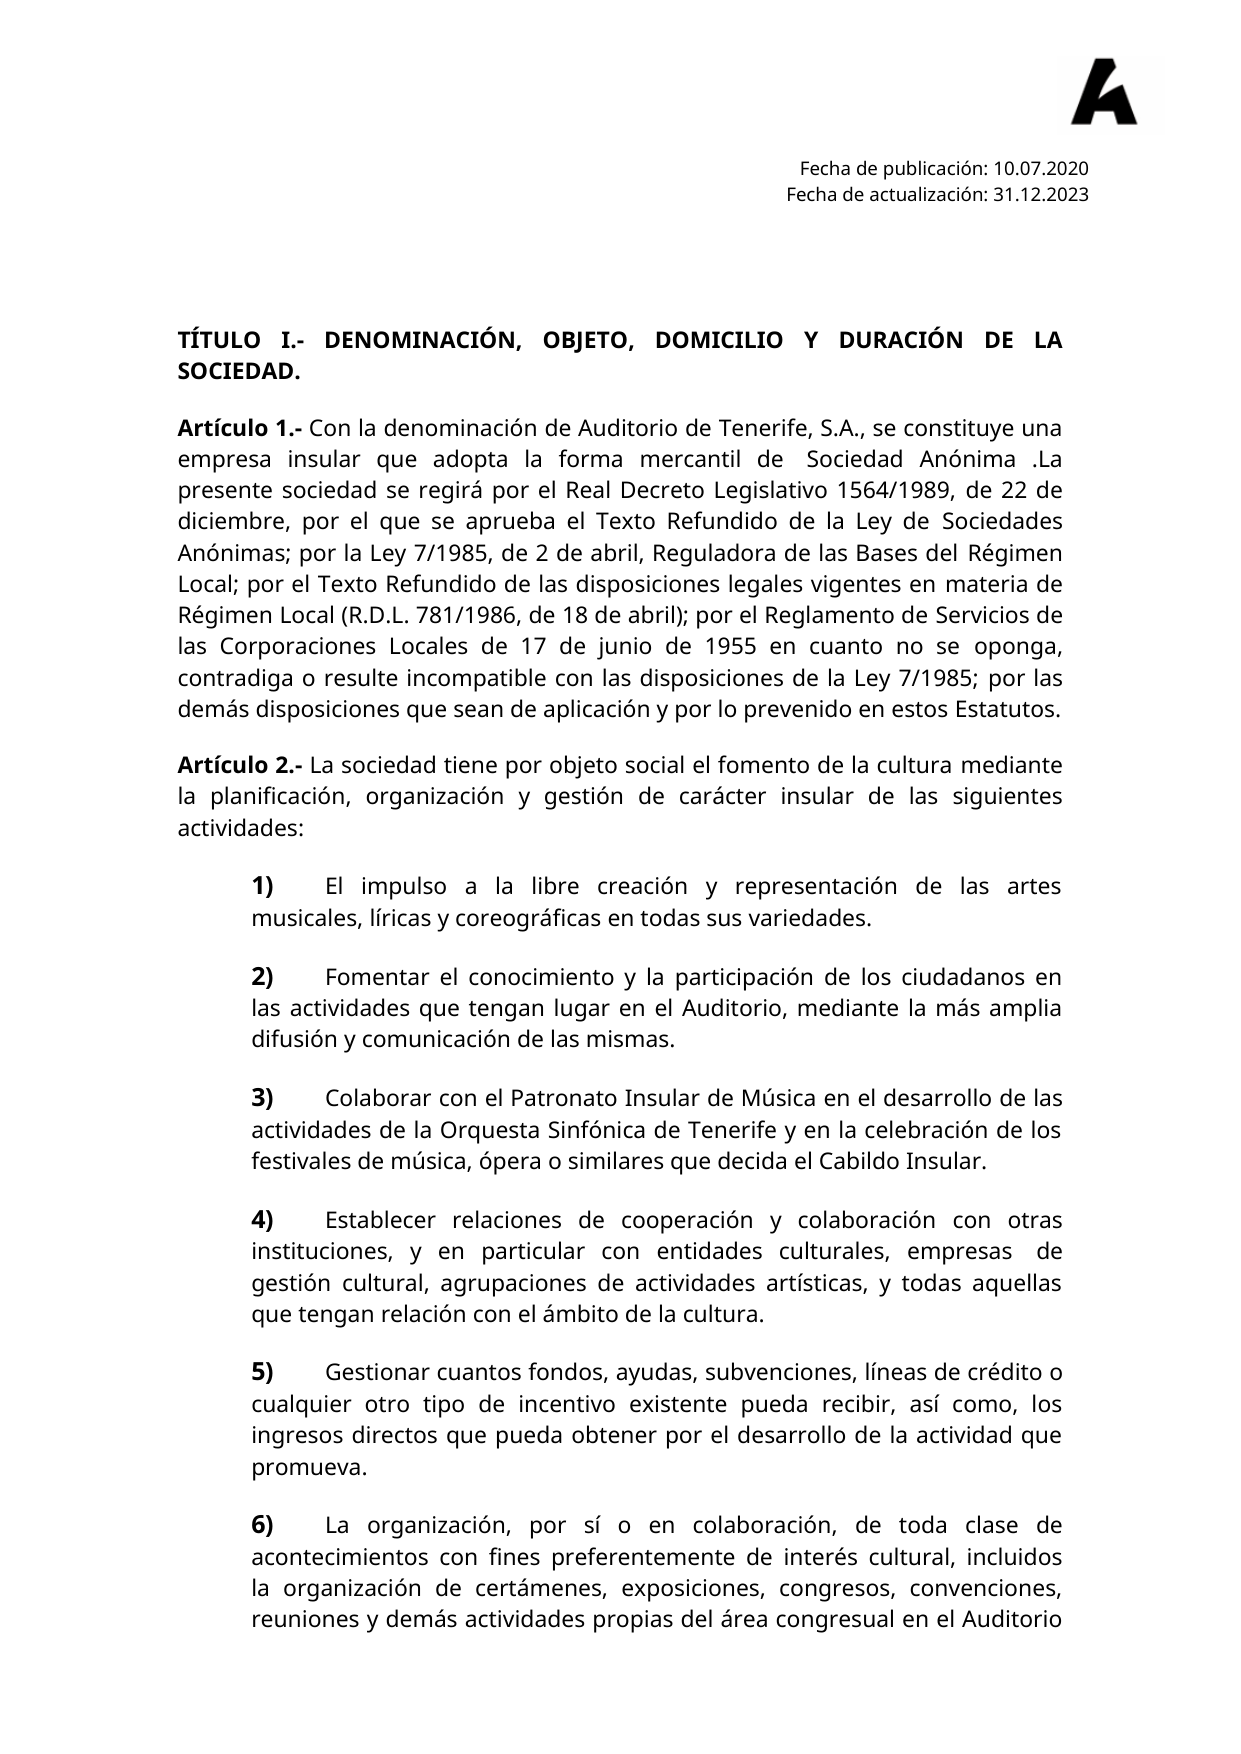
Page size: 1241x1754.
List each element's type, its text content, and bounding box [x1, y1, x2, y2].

subtitle TÍTULO I.- DENOMINACIÓN, OBJETO, DOMICILIO Y DURACIÓN DE LA SOCIEDAD. [177, 324, 1063, 387]
list Gestionar cuantos fondos, ayudas, subvenciones, líneas de crédito o cualquier otro tipo de incentivo existente pueda recibir, así como, los ingresos directos que pueda obtener por el desarrollo de la actividad que promueva. [251, 1354, 1063, 1482]
text Artículo 2.- La sociedad tiene por objeto social el fomento de la cultura mediante la planificación, organización y gestión de carácter insular de las siguientes actividades: [177, 749, 1063, 843]
text Artículo 1.- Con la denominación de Auditorio de Tenerife, S.A., se constituye una empresa insular que adopta la forma mercantil de Sociedad Anónima .La presente sociedad se regirá por el Real Decreto Legislativo 1564/1989, de 22 de diciembre, por el que se aprueba el Texto Refundido de la Ley de Sociedades Anónimas; por la Ley 7/1985, de 2 de abril, Reguladora de las Bases del Régimen Local; por el Texto Refundido de las disposiciones legales vigentes en materia de Régimen Local (R.D.L. 781/1986, de 18 de abril); por el Reglamento de Servicios de las Corporaciones Locales de 17 de junio de 1955 en cuanto no se oponga, contradiga o resulte incompatible con las disposiciones de la Ley 7/1985; por las demás disposiciones que sean de aplicación y por lo prevenido en estos Estatutos. [177, 412, 1063, 724]
list Establecer relaciones de cooperación y colaboración con otras instituciones, y en particular con entidades culturales, empresas de gestión cultural, agrupaciones de actividades artísticas, y todas aquellas que tengan relación con el ámbito de la cultura. [251, 1201, 1063, 1329]
list Fomentar el conocimiento y la participación de los ciudadanos en las actividades que tengan lugar en el Auditorio, mediante la más amplia difusión y comunicación de las mismas. [251, 958, 1063, 1055]
list La organización, por sí o en colaboración, de toda clase de acontecimientos con fines preferentemente de interés cultural, incluidos la organización de certámenes, exposiciones, congresos, convenciones, reuniones y demás actividades propias del área congresual en el Auditorio [251, 1507, 1063, 1635]
list Colaborar con el Patronato Insular de Música en el desarrollo de las actividades de la Orquesta Sinfónica de Tenerife y en la celebración de los festivales de música, ópera o similares que decida el Cabildo Insular. [251, 1080, 1063, 1176]
list El impulso a la libre creación y representación de las artes musicales, líricas y coreográficas en todas sus variedades. [251, 868, 1063, 933]
